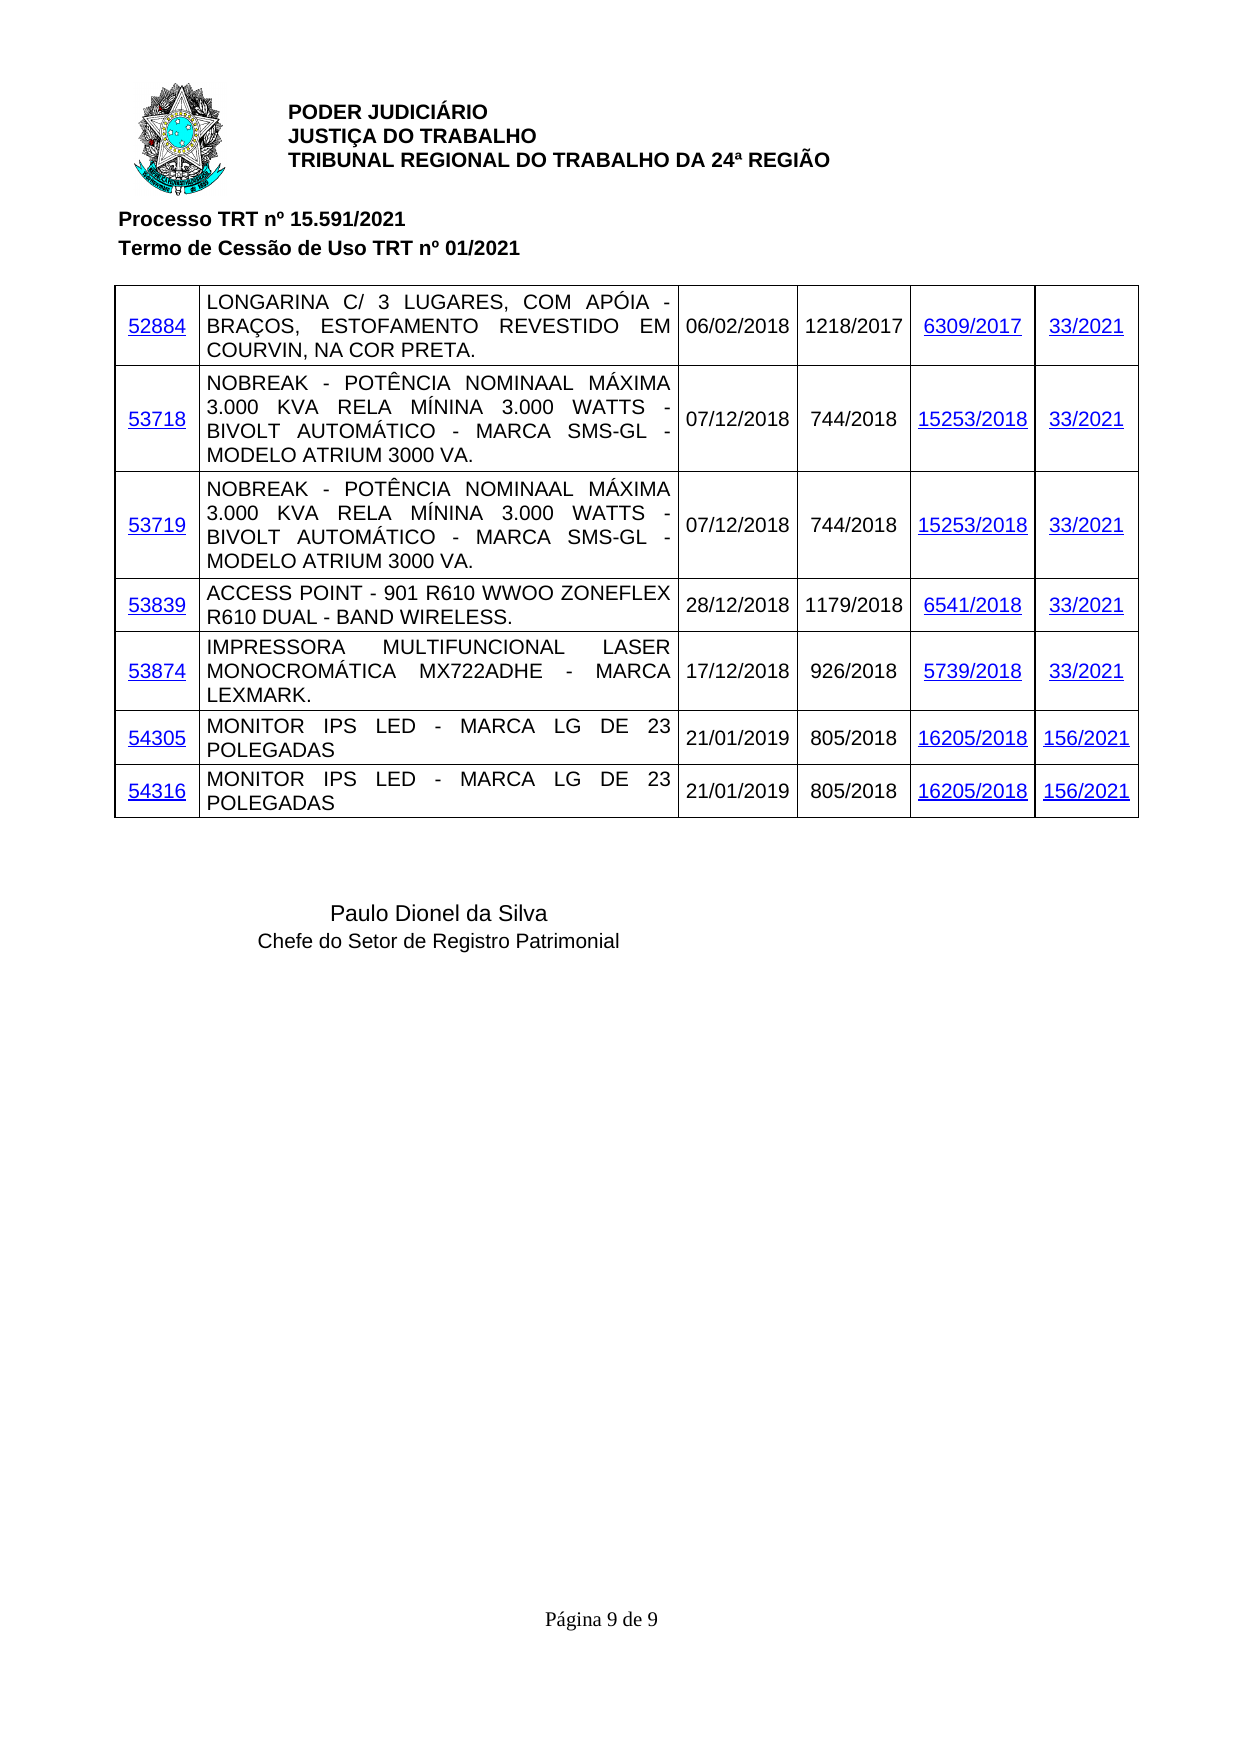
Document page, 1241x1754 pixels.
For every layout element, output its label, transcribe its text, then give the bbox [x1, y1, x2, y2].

table_cell IMPRESSORA MULTIFUNCIONAL LASER MONOCROMÁTICA MX722ADHE - MARCA LEXMARK. [200, 632, 678, 710]
table_cell [797, 843, 910, 870]
table_cell 53839 [116, 579, 199, 631]
table_cell 52884 [116, 286, 199, 365]
table_cell 53874 [116, 632, 199, 710]
table_cell [797, 870, 910, 896]
table_cell 07/12/2018 [679, 472, 797, 577]
picture [133, 82, 227, 196]
table_cell 1218/2017 [798, 286, 910, 365]
table_cell Paulo Dionel da Silva [199, 896, 678, 926]
table_cell [1035, 926, 1138, 952]
table_cell NOBREAK - POTÊNCIA NOMINAAL MÁXIMA 3.000 KVA RELA MÍNINA 3.000 WATTS - BIVOLT AUTOMÁTICO - MARCA SMS-GL - MODELO ATRIUM 3000 VA. [200, 366, 678, 471]
table_cell 28/12/2018 [679, 579, 797, 631]
table_cell 06/02/2018 [679, 286, 797, 365]
table_cell 5739/2018 [911, 632, 1034, 710]
table_cell [1035, 818, 1138, 843]
table_cell 156/2021 [1036, 765, 1138, 817]
table_cell 744/2018 [798, 366, 910, 471]
table_cell 53718 [116, 366, 199, 471]
table_cell 33/2021 [1036, 472, 1138, 577]
table_cell [910, 843, 1035, 870]
table_cell 6309/2017 [911, 286, 1034, 365]
table_cell NOBREAK - POTÊNCIA NOMINAAL MÁXIMA 3.000 KVA RELA MÍNINA 3.000 WATTS - BIVOLT AUTOMÁTICO - MARCA SMS-GL - MODELO ATRIUM 3000 VA. [200, 472, 678, 577]
table_cell ACCESS POINT - 901 R610 WWOO ZONEFLEX R610 DUAL - BAND WIRELESS. [200, 579, 678, 631]
table_cell Chefe do Setor de Registro Patrimonial [199, 926, 678, 952]
table_cell [910, 896, 1035, 926]
table_cell [199, 843, 678, 870]
table_cell [199, 818, 678, 843]
table_cell 6541/2018 [911, 579, 1034, 631]
table_cell 54305 [116, 711, 199, 763]
table_cell [678, 818, 797, 843]
table_cell 07/12/2018 [679, 366, 797, 471]
table_cell [1035, 896, 1138, 926]
table_cell [199, 870, 678, 896]
table_cell [115, 926, 199, 952]
table_cell 15253/2018 [911, 366, 1034, 471]
table_cell 805/2018 [798, 765, 910, 817]
table_cell LONGARINA C/ 3 LUGARES, COM APÓIA - BRAÇOS, ESTOFAMENTO REVESTIDO EM COURVIN, NA COR PRETA. [200, 286, 678, 365]
table_cell 16205/2018 [911, 711, 1034, 763]
table_cell 33/2021 [1036, 632, 1138, 710]
table_cell [678, 843, 797, 870]
table_cell [910, 926, 1035, 952]
table_cell [910, 870, 1035, 896]
table_cell MONITOR IPS LED - MARCA LG DE 23 POLEGADAS [200, 711, 678, 763]
table_cell [797, 896, 910, 926]
table_cell 1179/2018 [798, 579, 910, 631]
table_cell MONITOR IPS LED - MARCA LG DE 23 POLEGADAS [200, 765, 678, 817]
table_cell 33/2021 [1036, 366, 1138, 471]
table_cell [1035, 870, 1138, 896]
table_cell [115, 870, 199, 896]
table_cell [115, 896, 199, 926]
table_cell [678, 926, 797, 952]
table_cell 156/2021 [1036, 711, 1138, 763]
table_cell 21/01/2019 [679, 765, 797, 817]
table_cell [115, 843, 199, 870]
table_cell [797, 926, 910, 952]
table_cell 805/2018 [798, 711, 910, 763]
table_cell [797, 818, 910, 843]
table_cell 53719 [116, 472, 199, 577]
table_cell 21/01/2019 [679, 711, 797, 763]
table_cell [1035, 843, 1138, 870]
table_cell 16205/2018 [911, 765, 1034, 817]
table_cell 15253/2018 [911, 472, 1034, 577]
table_cell 744/2018 [798, 472, 910, 577]
table_cell [678, 896, 797, 926]
table_cell 33/2021 [1036, 286, 1138, 365]
table_cell [910, 818, 1035, 843]
table_cell 54316 [116, 765, 199, 817]
table_cell [678, 870, 797, 896]
table_cell 926/2018 [798, 632, 910, 710]
table_cell 17/12/2018 [679, 632, 797, 710]
table_cell 33/2021 [1036, 579, 1138, 631]
table_cell [115, 818, 199, 843]
